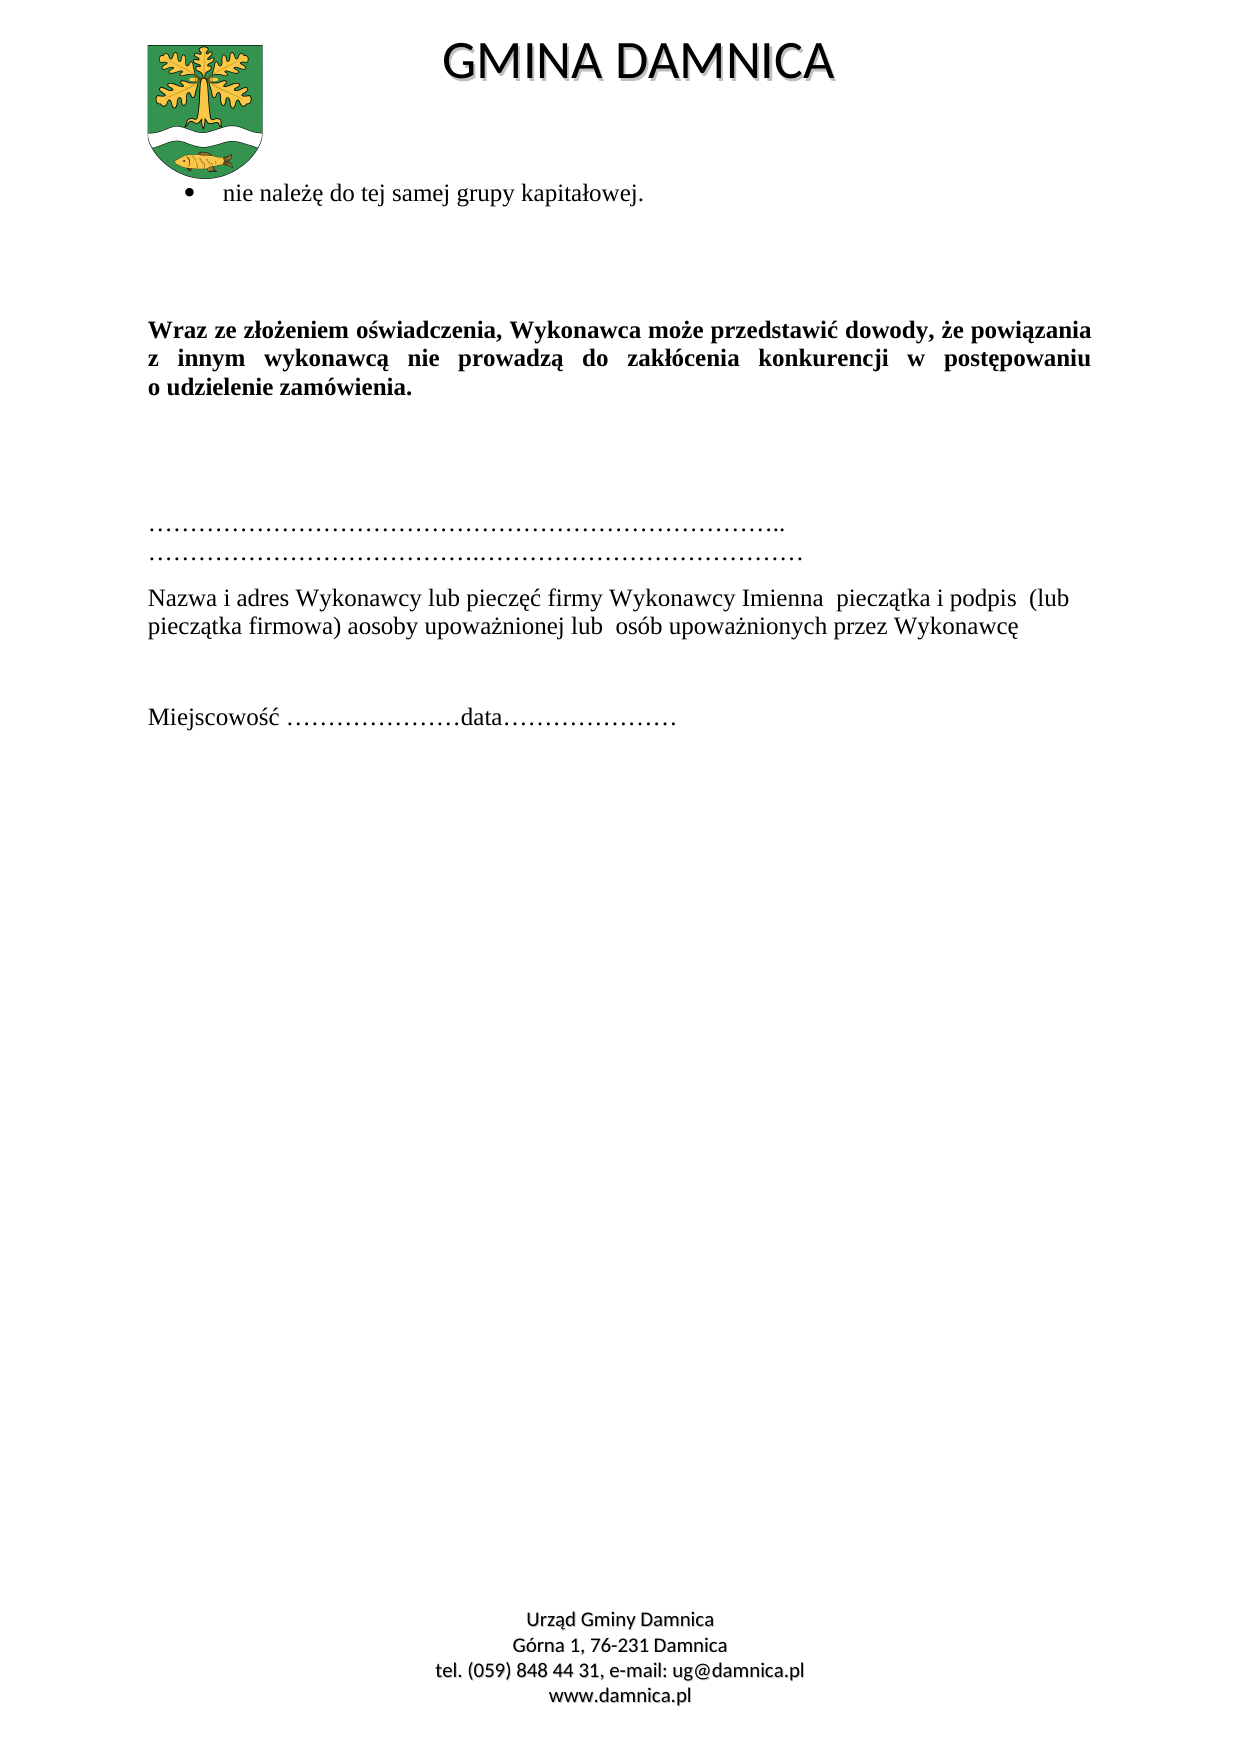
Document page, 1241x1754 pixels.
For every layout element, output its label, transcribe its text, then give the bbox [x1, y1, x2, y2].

list nie należę do tej samej grupy kapitałowej. [185, 178, 1093, 207]
text Miejscowość …………………data………………… [148, 702, 1093, 731]
text Wraz ze złożeniem oświadczenia, Wykonawca może przedstawić dowody, że powiązania z innym wykonawcą nie prowadzą do zakłócenia konkurencji w postępowaniu o udzielenie zamówienia. [148, 315, 1093, 401]
text Nazwa i adres Wykonawcy lub pieczęć firmy Wykonawcy Imienna pieczątka i podpis (lub pieczątka firmowa) aosoby upoważnionej lub osób upoważnionych przez Wykonawcę [148, 583, 1093, 640]
text ………………………………………………………………….. ………………………………….………………………………… [148, 508, 1093, 566]
